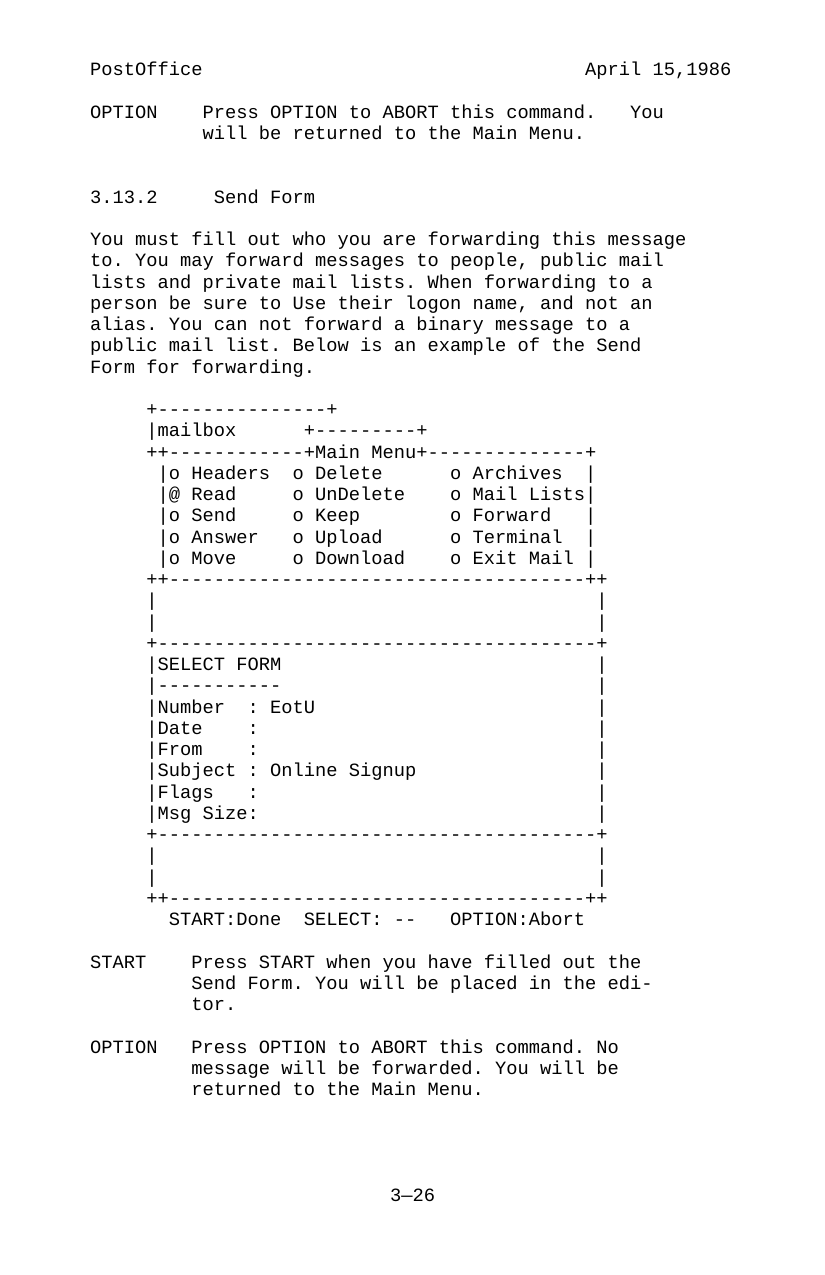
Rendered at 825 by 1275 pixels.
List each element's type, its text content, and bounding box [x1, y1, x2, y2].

text |From : | [90, 740, 735, 761]
text PostOffice April 15,1986 [90, 60, 735, 81]
text alias. You can not forward a binary message to a [90, 315, 735, 336]
text You must fill out who you are forwarding this message [90, 230, 735, 251]
text +---------------------------------------+ [90, 825, 735, 846]
text to. You may forward messages to people, public mail [90, 251, 735, 272]
text | | [90, 591, 735, 612]
text |Number : EotU | [90, 697, 735, 719]
text |Subject : Online Signup | [90, 761, 735, 782]
text START:Done SELECT: -- OPTION:Abort [90, 910, 735, 931]
text |o Move o Download o Exit Mail | [90, 549, 735, 570]
text +---------------+ [90, 400, 735, 421]
text person be sure to Use their logon name, and not an [90, 294, 735, 315]
text |o Headers o Delete o Archives | [90, 464, 735, 485]
text |@ Read o UnDelete o Mail Lists| [90, 485, 735, 506]
text 3—26 [90, 1186, 735, 1207]
text public mail list. Below is an example of the Send [90, 336, 735, 357]
text |----------- | [90, 676, 735, 697]
text will be returned to the Main Menu. [90, 124, 735, 145]
text |Date : | [90, 719, 735, 740]
text ++------------+Main Menu+--------------+ [90, 442, 735, 464]
text | | [90, 867, 735, 889]
text +---------------------------------------+ [90, 634, 735, 655]
text Form for forwarding. [90, 357, 735, 379]
text START Press START when you have filled out the [90, 952, 735, 974]
text OPTION Press OPTION to ABORT this command. You [90, 102, 735, 124]
text lists and private mail lists. When forwarding to a [90, 272, 735, 294]
text Send Form. You will be placed in the edi- [90, 974, 735, 995]
text message will be forwarded. You will be [90, 1059, 735, 1080]
text returned to the Main Menu. [90, 1080, 735, 1101]
text |Msg Size: | [90, 804, 735, 825]
text OPTION Press OPTION to ABORT this command. No [90, 1037, 735, 1059]
text |SELECT FORM | [90, 655, 735, 676]
text 3.13.2 Send Form [90, 187, 735, 209]
text ++-------------------------------------++ [90, 889, 735, 910]
text |o Answer o Upload o Terminal | [90, 527, 735, 549]
text |mailbox +---------+ [90, 421, 735, 442]
text tor. [90, 995, 735, 1016]
text | | [90, 846, 735, 867]
text |Flags : | [90, 782, 735, 804]
text ++-------------------------------------++ [90, 570, 735, 591]
text | | [90, 612, 735, 634]
text |o Send o Keep o Forward | [90, 506, 735, 527]
